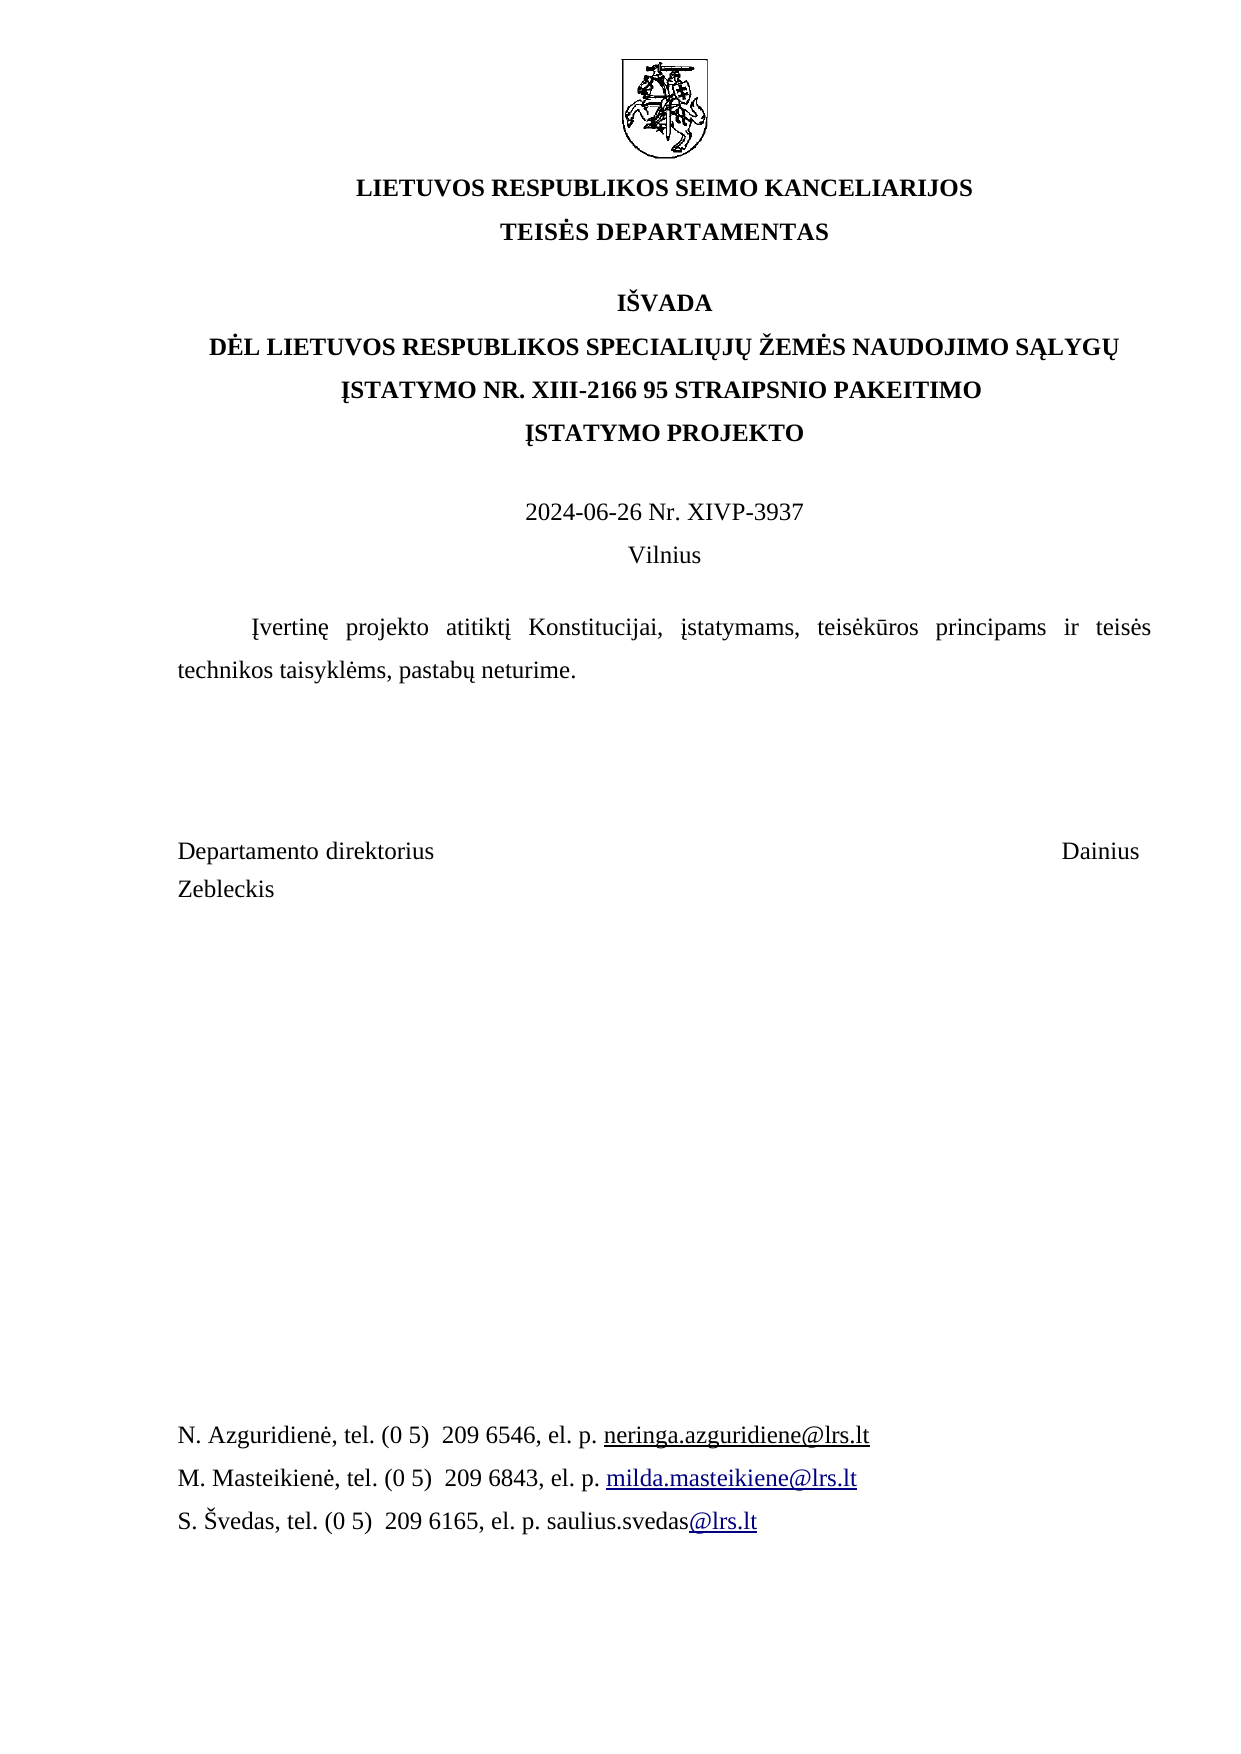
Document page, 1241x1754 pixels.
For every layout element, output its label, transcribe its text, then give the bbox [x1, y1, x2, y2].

text LIETUVOS RESPUBLIKOS SEIMO KANCELIARIJOS [177, 173, 1152, 202]
text N. Azguridienė, tel. (0 5) 209 6546, el. p. neringa.azguridiene@lrs.lt [177, 1420, 1152, 1449]
text Departamento direktorius Dainius Zebleckis [177, 828, 1148, 903]
text Įvertinę projekto atitiktį Konstitucijai, įstatymams, teisėkūros principams ir teisės technikos taisyklėms, pastabų neturime. [177, 612, 1152, 684]
text ĮSTATYMO PROJEKTO [177, 418, 1152, 447]
text TEISĖS DEPARTAMENTAS [177, 217, 1152, 245]
text S. Švedas, tel. (0 5) 209 6165, el. p. saulius.svedas@lrs.lt [177, 1506, 1152, 1535]
text IŠVADA [177, 288, 1152, 317]
text M. Masteikienė, tel. (0 5) 209 6843, el. p. milda.masteikiene@lrs.lt [177, 1463, 1152, 1492]
text 2024-06-26 Nr. XIVP-3937 [177, 497, 1152, 526]
text Vilnius [177, 540, 1152, 569]
text DĖL LIETUVOS RESPUBLIKOS SPECIALIŲJŲ ŽEMĖS NAUDOJIMO SĄLYGŲ ĮSTATYMO NR. XIII-2166 95 STRAIPSNIO PAKEITIMO [177, 332, 1152, 403]
